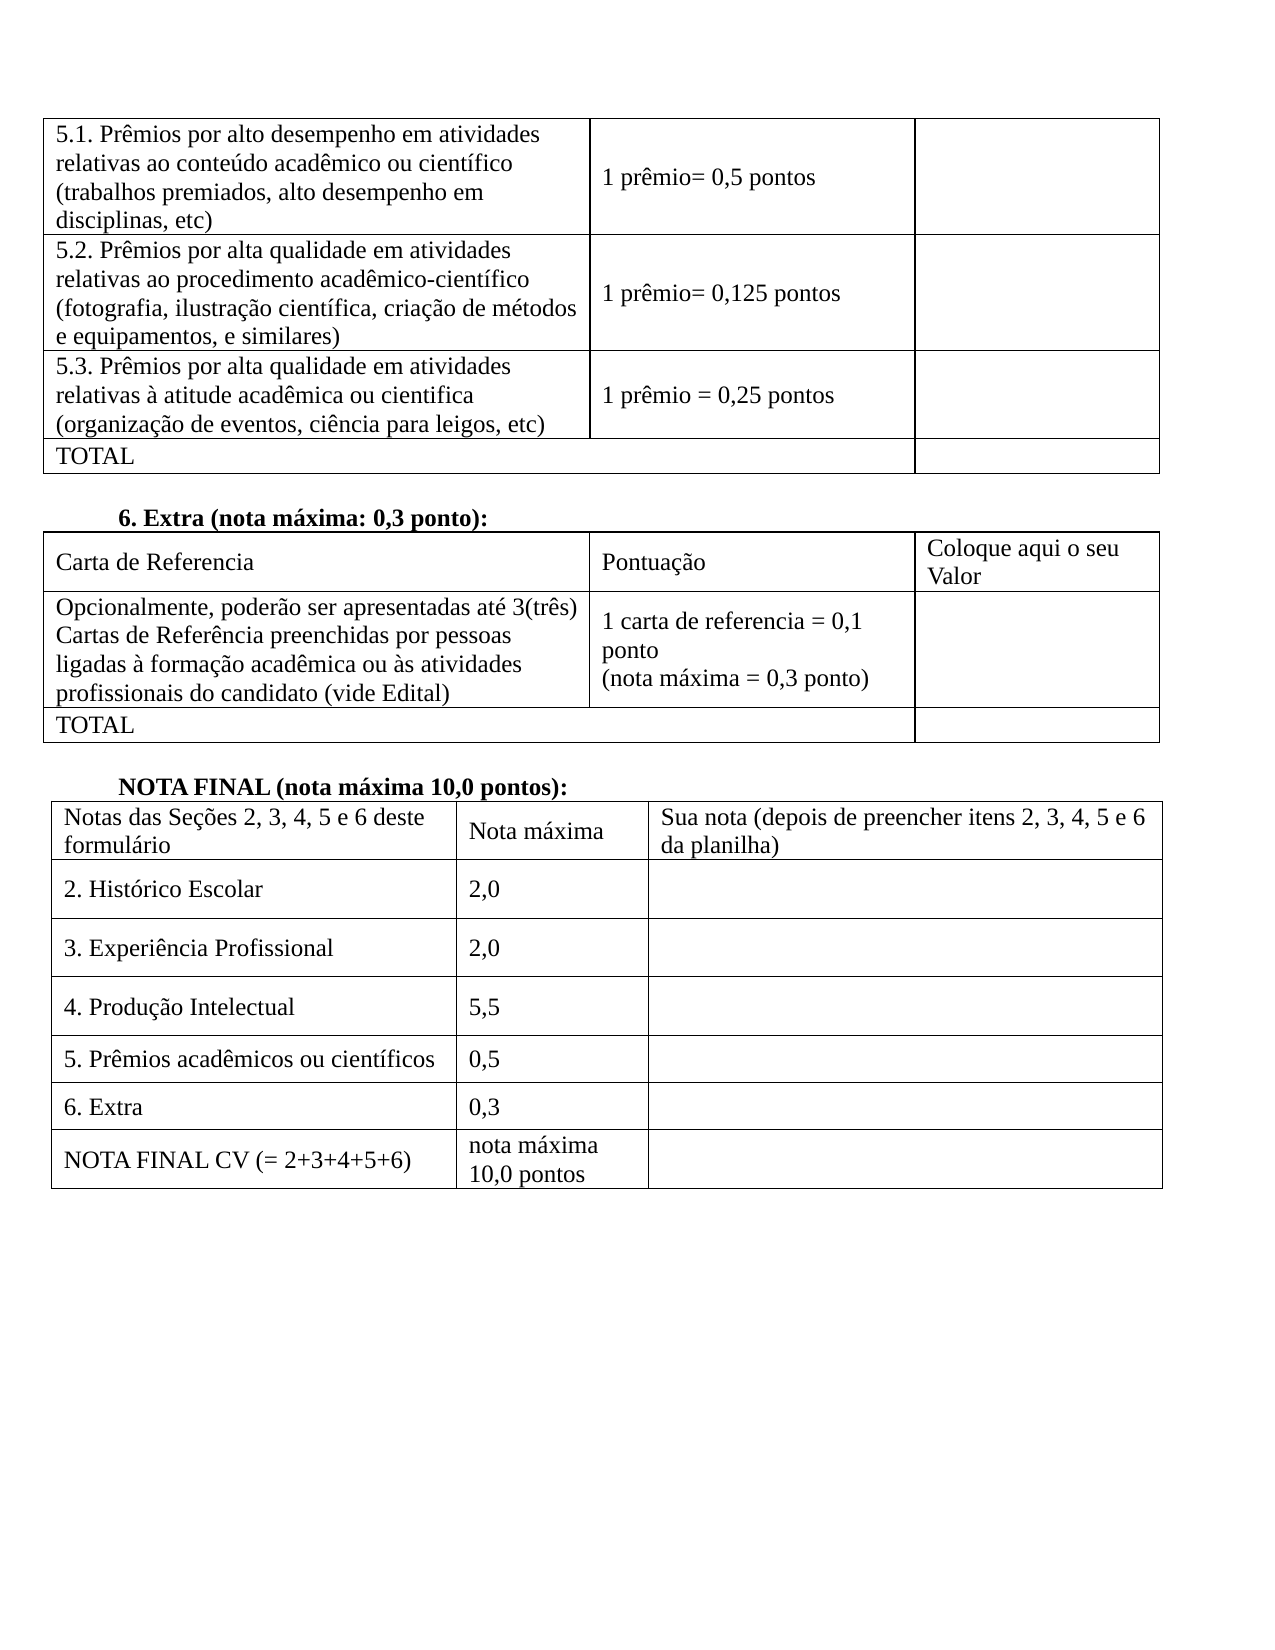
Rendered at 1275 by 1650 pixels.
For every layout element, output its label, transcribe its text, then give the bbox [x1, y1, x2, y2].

table_cell [916, 592, 1159, 707]
table_cell 3. Experiência Profissional [52, 919, 456, 976]
table_cell [649, 919, 1162, 976]
table_header Pontuação [590, 533, 914, 591]
table_cell [916, 235, 1159, 350]
table_cell nota máxima 10,0 pontos [457, 1130, 648, 1188]
table_cell [649, 1036, 1162, 1082]
table_cell [649, 1083, 1162, 1129]
table_cell TOTAL [44, 708, 914, 742]
table_cell 5.2. Prêmios por alta qualidade em atividades relativas ao procedimento acadêmico-científico (fotografia, ilustração científica, criação de métodos e equipamentos, e similares) [44, 235, 589, 350]
table_cell [916, 439, 1159, 473]
table_cell 2,0 [457, 860, 648, 918]
table_cell 4. Produção Intelectual [52, 977, 456, 1035]
table_cell 1 prêmio= 0,125 pontos [591, 235, 914, 350]
table_header Notas das Seções 2, 3, 4, 5 e 6 deste formulário [52, 802, 456, 859]
table_cell 5.1. Prêmios por alto desempenho em atividades relativas ao conteúdo acadêmico ou científico (trabalhos premiados, alto desempenho em disciplinas, etc) [44, 119, 589, 234]
table_cell NOTA FINAL CV (= 2+3+4+5+6) [52, 1130, 456, 1188]
table_cell 5,5 [457, 977, 648, 1035]
table_header Coloque aqui o seu Valor [916, 533, 1159, 591]
table_cell 1 carta de referencia = 0,1 ponto (nota máxima = 0,3 ponto) [590, 592, 914, 707]
text 6. Extra (nota máxima: 0,3 ponto): [118, 503, 1157, 531]
table_cell [916, 351, 1159, 437]
table_cell 1 prêmio = 0,25 pontos [591, 351, 914, 437]
table_cell Opcionalmente, poderão ser apresentadas até 3(três) Cartas de Referência preenchidas por pessoas ligadas à formação acadêmica ou às atividades profissionais do candidato (vide Edital) [44, 592, 589, 707]
table_cell 2. Histórico Escolar [52, 860, 456, 918]
table_cell TOTAL [44, 439, 914, 473]
table_cell 0,3 [457, 1083, 648, 1129]
table_cell 5. Prêmios acadêmicos ou científicos [52, 1036, 456, 1082]
table_cell [916, 119, 1159, 234]
table_header Nota máxima [457, 802, 648, 859]
table_header Sua nota (depois de preencher itens 2, 3, 4, 5 e 6 da planilha) [649, 802, 1162, 859]
table_cell 6. Extra [52, 1083, 456, 1129]
table_cell [649, 1130, 1162, 1188]
table_cell 0,5 [457, 1036, 648, 1082]
table_cell 2,0 [457, 919, 648, 976]
table_cell [916, 708, 1159, 742]
table_header Carta de Referencia [44, 533, 589, 591]
table_cell [649, 977, 1162, 1035]
text NOTA FINAL (nota máxima 10,0 pontos): [118, 772, 1157, 801]
table_cell 1 prêmio= 0,5 pontos [591, 119, 914, 234]
table_cell [649, 860, 1162, 918]
table_cell 5.3. Prêmios por alta qualidade em atividades relativas à atitude acadêmica ou cientifica (organização de eventos, ciência para leigos, etc) [44, 351, 589, 437]
